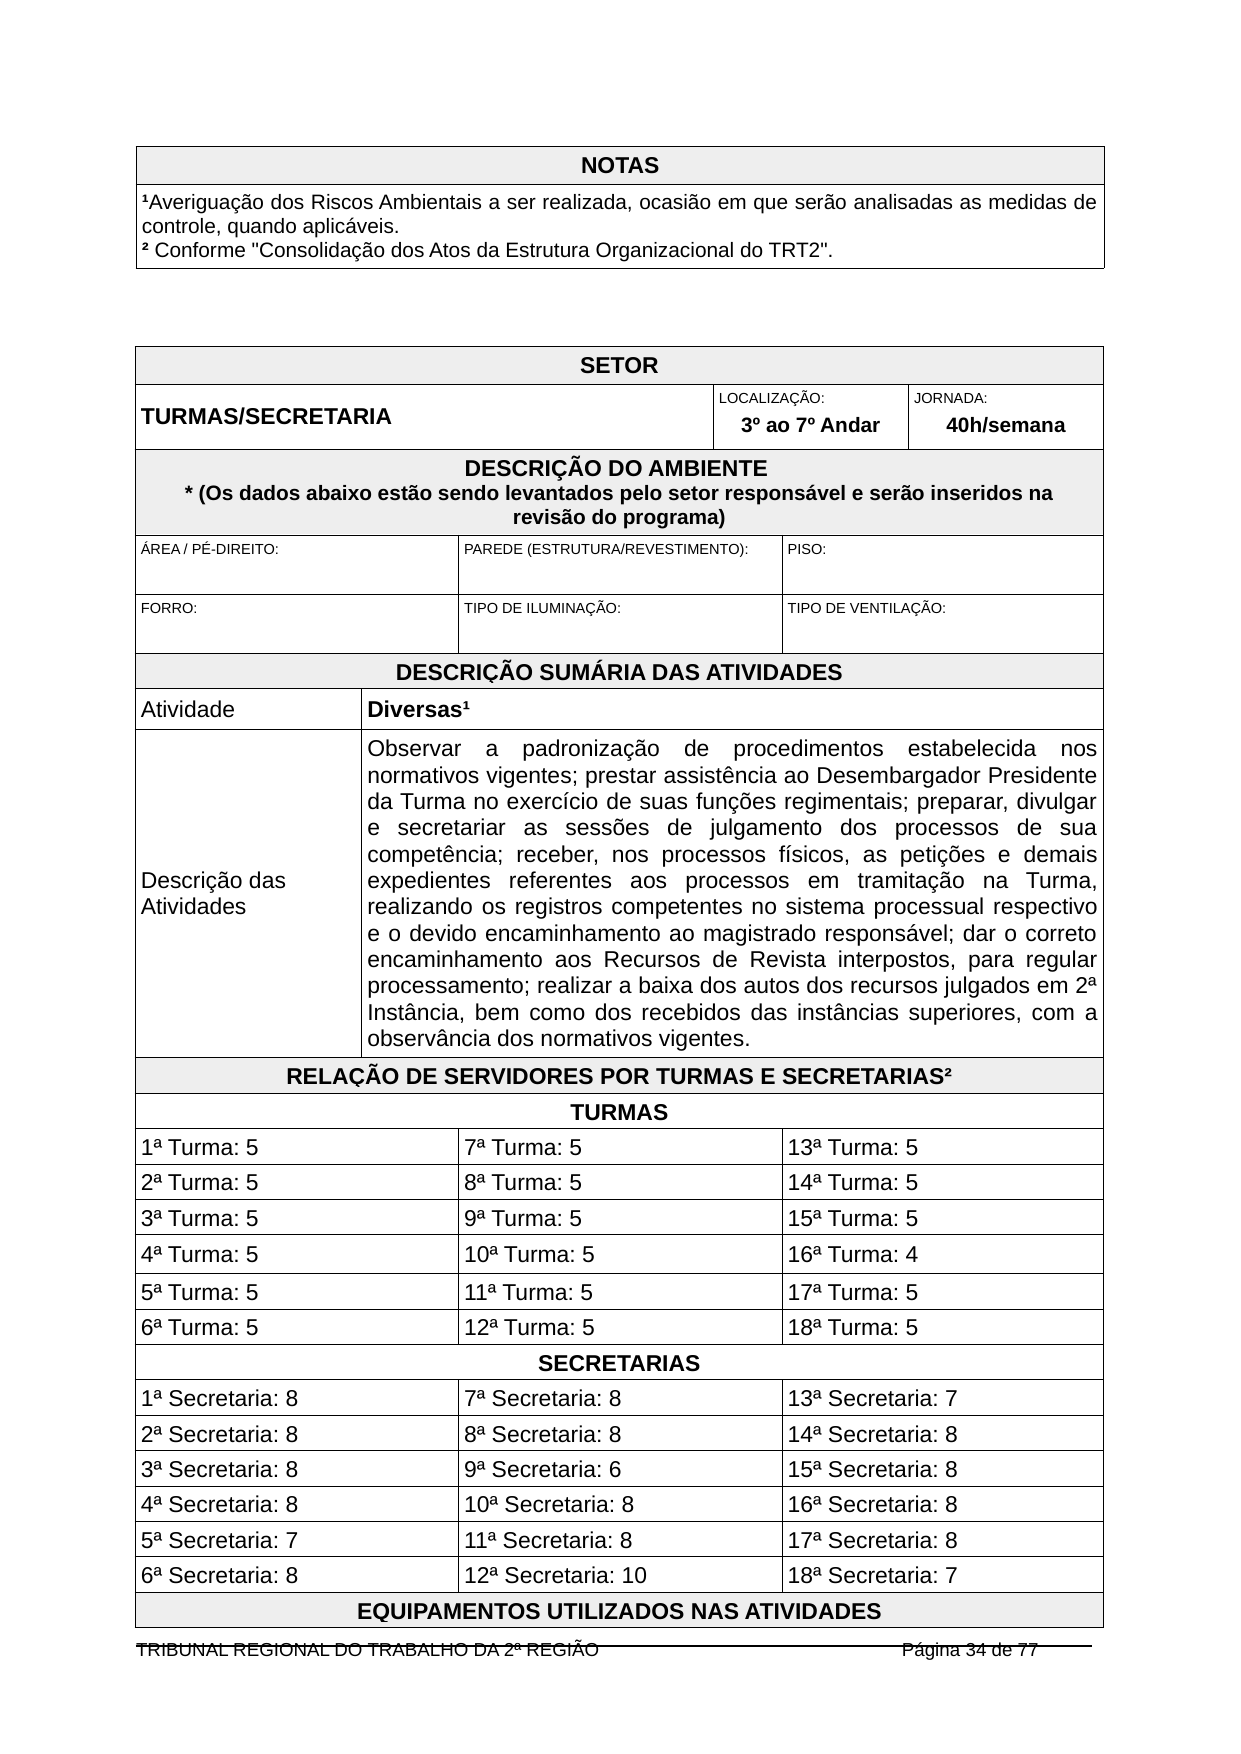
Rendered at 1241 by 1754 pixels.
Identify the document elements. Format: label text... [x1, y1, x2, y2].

table_cell 14ª Secretaria: 8 [783, 1416, 1103, 1450]
table_cell TURMAS/SECRETARIA [136, 385, 713, 448]
table_cell 2ª Turma: 5 [136, 1165, 458, 1199]
table_cell 3ª Secretaria: 8 [136, 1451, 458, 1486]
table_cell ¹Averiguação dos Riscos Ambientais a ser realizada, ocasião em que serão analisadas as medidas de controle, quando aplicáveis. ² Conforme "Consolidação dos Atos da Estrutura Organizacional do TRT2". [137, 185, 1104, 267]
table_header SETOR [136, 347, 1103, 384]
table_cell 18ª Turma: 5 [783, 1310, 1103, 1344]
table_cell 5ª Turma: 5 [136, 1274, 458, 1308]
table_cell 17ª Secretaria: 8 [783, 1522, 1103, 1556]
table_cell TURMAS [136, 1094, 1103, 1128]
table_cell 13ª Turma: 5 [783, 1129, 1103, 1163]
table_cell 6ª Turma: 5 [136, 1310, 458, 1344]
table_cell 12ª Turma: 5 [459, 1310, 782, 1344]
table_cell NOTAS [137, 147, 1104, 184]
table_cell JORNADA: 40h/semana [909, 385, 1103, 448]
table_cell Diversas¹ [362, 689, 1103, 729]
table_cell 7ª Turma: 5 [459, 1129, 782, 1163]
table_cell Descrição das Atividades [136, 730, 361, 1057]
table_cell 3ª Turma: 5 [136, 1200, 458, 1234]
table_cell 9ª Turma: 5 [459, 1200, 782, 1234]
table_cell 4ª Turma: 5 [136, 1235, 458, 1273]
table_cell EQUIPAMENTOS UTILIZADOS NAS ATIVIDADES [136, 1593, 1103, 1627]
table_cell 10ª Secretaria: 8 [459, 1487, 782, 1521]
table_cell 5ª Secretaria: 7 [136, 1522, 458, 1556]
table_cell 2ª Secretaria: 8 [136, 1416, 458, 1450]
table_cell 9ª Secretaria: 6 [459, 1451, 782, 1486]
table_cell 12ª Secretaria: 10 [459, 1557, 782, 1592]
table_cell TIPO DE VENTILAÇÃO: [783, 595, 1103, 653]
table_cell 1ª Turma: 5 [136, 1129, 458, 1163]
table_cell 16ª Turma: 4 [783, 1235, 1103, 1273]
table_cell 14ª Turma: 5 [783, 1165, 1103, 1199]
table_cell PAREDE (ESTRUTURA/REVESTIMENTO): [459, 536, 782, 593]
table_cell ÁREA / PÉ-DIREITO: [136, 536, 458, 593]
table_cell 16ª Secretaria: 8 [783, 1487, 1103, 1521]
table_cell 18ª Secretaria: 7 [783, 1557, 1103, 1592]
table_cell 7ª Secretaria: 8 [459, 1380, 782, 1415]
table_header DESCRIÇÃO DO AMBIENTE * (Os dados abaixo estão sendo levantados pelo setor responsável e serão inseridos na revisão do programa) [136, 450, 1103, 534]
table_cell 13ª Secretaria: 7 [783, 1380, 1103, 1415]
table_cell 11ª Turma: 5 [459, 1274, 782, 1308]
table_cell 11ª Secretaria: 8 [459, 1522, 782, 1556]
table_cell 15ª Turma: 5 [783, 1200, 1103, 1234]
table_cell 17ª Turma: 5 [783, 1274, 1103, 1308]
table_cell SECRETARIAS [136, 1345, 1103, 1379]
table_cell 4ª Secretaria: 8 [136, 1487, 458, 1521]
table_cell LOCALIZAÇÃO: 3º ao 7º Andar [714, 385, 908, 448]
table_cell 1ª Secretaria: 8 [136, 1380, 458, 1415]
table_cell PISO: [783, 536, 1103, 593]
table_cell 8ª Secretaria: 8 [459, 1416, 782, 1450]
table_cell 6ª Secretaria: 8 [136, 1557, 458, 1592]
table_cell 15ª Secretaria: 8 [783, 1451, 1103, 1486]
table_cell FORRO: [136, 595, 458, 653]
table_cell 8ª Turma: 5 [459, 1165, 782, 1199]
table_cell 10ª Turma: 5 [459, 1235, 782, 1273]
table_cell TIPO DE ILUMINAÇÃO: [459, 595, 782, 653]
table_cell DESCRIÇÃO SUMÁRIA DAS ATIVIDADES [136, 654, 1103, 688]
table_cell Atividade [136, 689, 361, 729]
table_cell Observar a padronização de procedimentos estabelecida nos normativos vigentes; prestar assistência ao Desembargador Presidente da Turma no exercício de suas funções regimentais; preparar, divulgar e secretariar as sessões de julgamento dos processos de sua competência; receber, nos processos físicos, as petições e demais expedientes referentes aos processos em tramitação na Turma, realizando os registros competentes no sistema processual respectivo e o devido encaminhamento ao magistrado responsável; dar o correto encaminhamento aos Recursos de Revista interpostos, para regular processamento; realizar a baixa dos autos dos recursos julgados em 2ª Instância, bem como dos recebidos das instâncias superiores, com a observância dos normativos vigentes. [362, 730, 1103, 1057]
table_cell RELAÇÃO DE SERVIDORES POR TURMAS E SECRETARIAS² [136, 1058, 1103, 1093]
